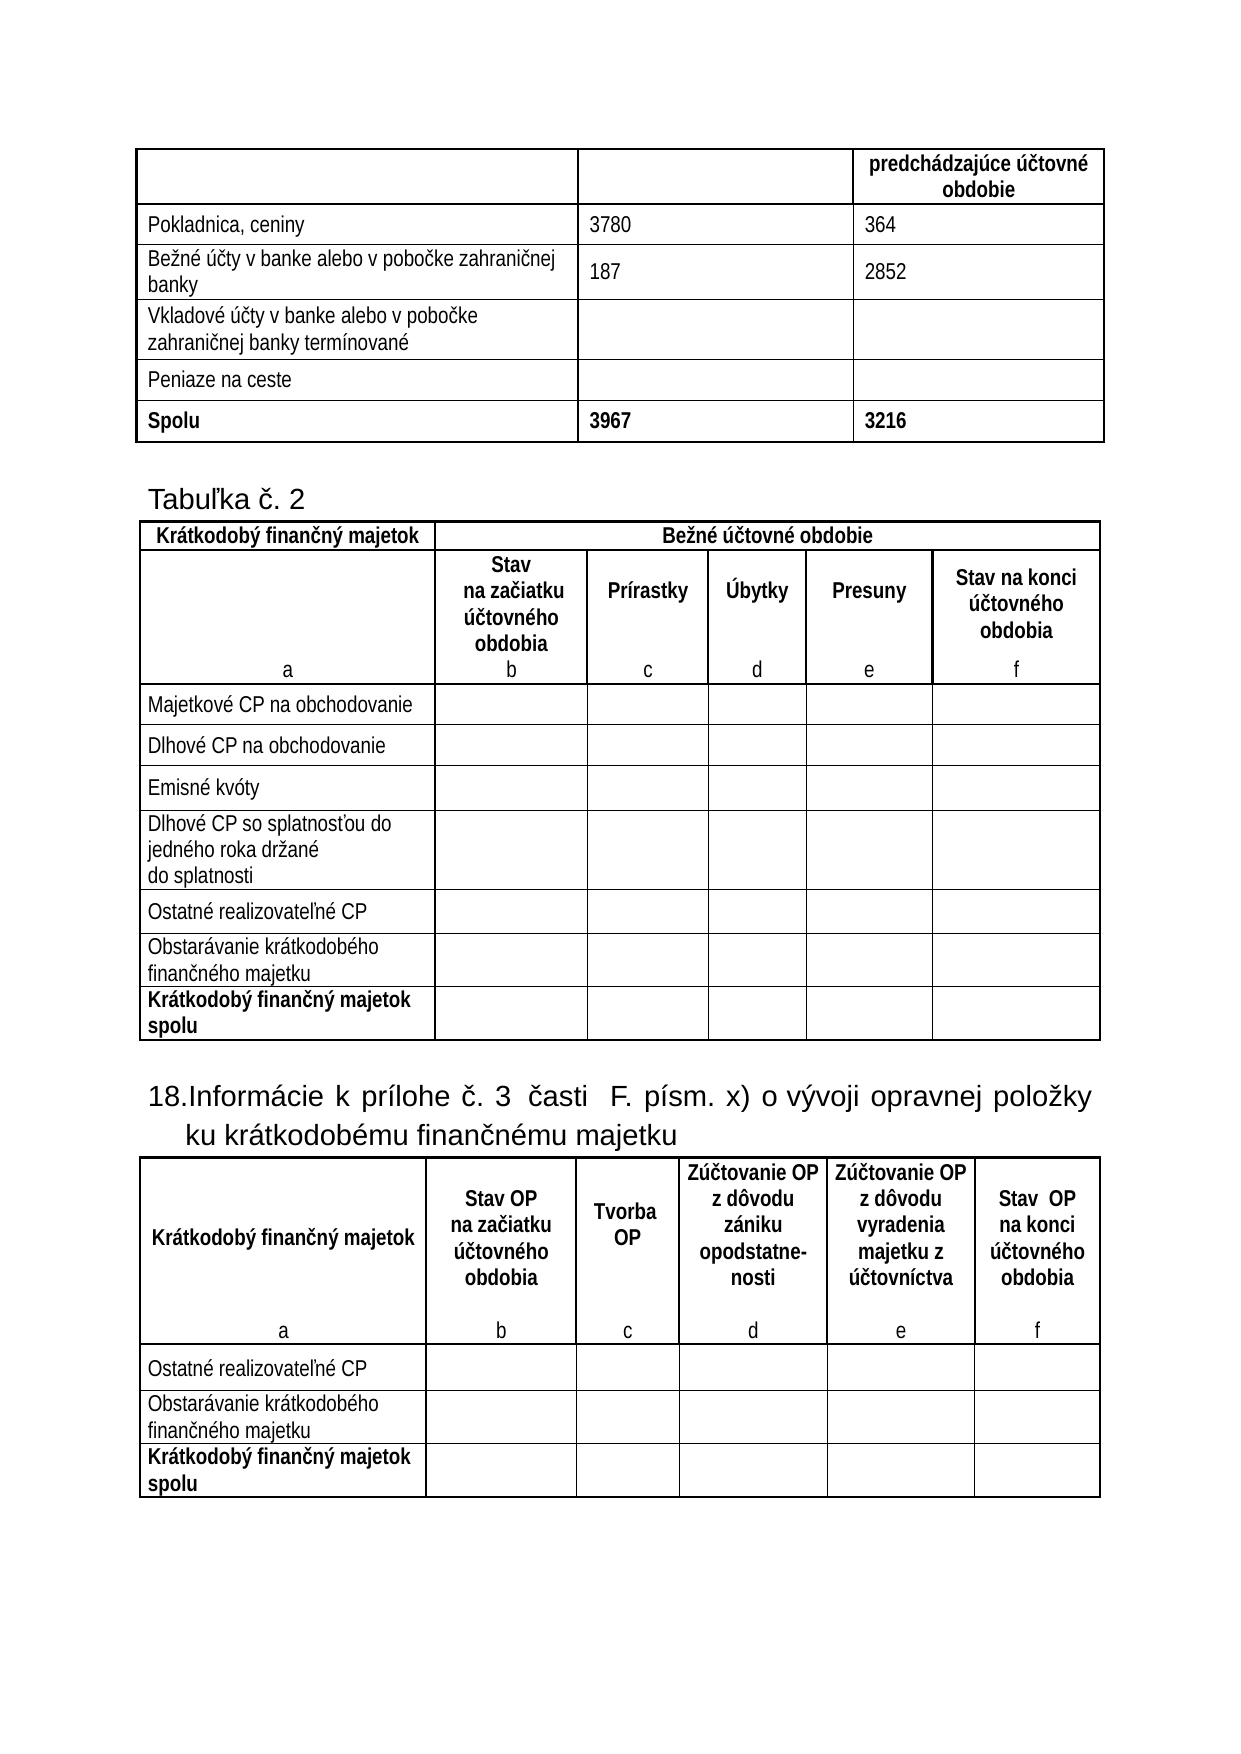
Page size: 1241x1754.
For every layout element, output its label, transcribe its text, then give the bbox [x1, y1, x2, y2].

table_header Stav OP na konci účtovného obdobia [976, 1159, 1099, 1317]
table_cell [588, 685, 708, 724]
table_cell d [709, 656, 805, 683]
table_cell [436, 725, 587, 765]
table_cell [588, 725, 708, 765]
table_cell [807, 934, 932, 986]
table_cell [579, 300, 853, 358]
table_cell b [427, 1317, 575, 1343]
table_cell [807, 890, 932, 933]
table_cell Spolu [138, 401, 577, 441]
table_cell [577, 1444, 679, 1496]
table_cell [141, 551, 434, 656]
table_cell [680, 1345, 827, 1390]
table_cell [579, 360, 853, 400]
table_cell [828, 1391, 974, 1443]
table_header Zúčtovanie OP z dôvodu zániku opodstatne-nosti [680, 1159, 826, 1317]
table_cell [807, 811, 932, 889]
table_cell c [577, 1317, 678, 1343]
table_cell [436, 685, 587, 724]
table_cell [933, 725, 1099, 765]
table_header Stav OP na začiatku účtovného obdobia [427, 1159, 575, 1317]
title Tabuľka č. 2 [148, 482, 1093, 515]
table_cell [975, 1391, 1099, 1443]
table_header [138, 150, 577, 202]
table_cell Ostatné realizovateľné CP [141, 890, 434, 933]
table_header Krátkodobý finančný majetok [141, 1159, 425, 1317]
table_cell Emisné kvóty [141, 766, 434, 810]
table_header Tvorba OP [577, 1159, 678, 1317]
table_cell [933, 987, 1099, 1039]
table_cell Dlhové CP so splatnosťou do jedného roka držané do splatnosti [141, 811, 434, 889]
table_cell [588, 811, 708, 889]
table_cell Vkladové účty v banke alebo v pobočke zahraničnej banky termínované [138, 300, 577, 358]
table_cell [577, 1391, 679, 1443]
table_cell Stav na začiatku účtovného obdobia [436, 551, 586, 656]
table_cell [680, 1391, 827, 1443]
table_cell [975, 1345, 1099, 1390]
table_cell 3780 [579, 205, 853, 244]
table_cell [709, 934, 806, 986]
table_cell [709, 766, 806, 810]
table_cell 364 [854, 205, 1103, 244]
table_cell b [436, 656, 586, 683]
table_cell 2852 [854, 245, 1103, 298]
table_cell [933, 890, 1099, 933]
table_cell [854, 360, 1103, 400]
table_cell [577, 1345, 679, 1390]
table_cell 3216 [854, 401, 1103, 441]
table_cell f [934, 656, 1099, 683]
table_cell a [141, 1317, 425, 1343]
table_cell a [141, 656, 434, 683]
table_cell Prírastky [588, 551, 707, 656]
table_cell Krátkodobý finančný majetok spolu [141, 1444, 425, 1496]
table_cell Presuny [807, 551, 931, 656]
table_cell [436, 987, 587, 1039]
table_cell Dlhové CP na obchodovanie [141, 725, 434, 765]
table_cell [975, 1444, 1099, 1496]
table_cell [588, 766, 708, 810]
table_cell Pokladnica, ceniny [138, 205, 577, 244]
table_cell [680, 1444, 827, 1496]
table_cell [709, 811, 806, 889]
table_cell [709, 987, 806, 1039]
table_cell d [680, 1317, 826, 1343]
table_cell f [976, 1317, 1099, 1343]
table_cell [933, 766, 1099, 810]
table_cell [807, 987, 932, 1039]
table_cell [588, 934, 708, 986]
table_cell [588, 890, 708, 933]
table_cell [807, 685, 932, 724]
table_cell [933, 811, 1099, 889]
table_cell [427, 1444, 576, 1496]
table_cell 3967 [579, 401, 853, 441]
table_header Krátkodobý finančný majetok [141, 523, 434, 549]
table_cell [427, 1345, 576, 1390]
table_cell Obstarávanie krátkodobého finančného majetku [141, 934, 434, 986]
table_cell Krátkodobý finančný majetok spolu [141, 987, 434, 1039]
table_cell [933, 685, 1099, 724]
table_cell [436, 766, 587, 810]
title Informácie k prílohe č. 3 časti F. písm. x) o vývoji opravnej položky ku krátkodobému finančnému majetku [148, 1079, 1093, 1151]
table_cell [709, 725, 806, 765]
table_cell [436, 890, 587, 933]
table_cell [436, 811, 587, 889]
table_cell 187 [579, 245, 853, 298]
table_cell [588, 987, 708, 1039]
table_header Zúčtovanie OP z dôvodu vyradenia majetku z účtovníctva [828, 1159, 974, 1317]
table_cell Ostatné realizovateľné CP [141, 1345, 425, 1390]
table_cell c [588, 656, 707, 683]
table_cell [709, 685, 806, 724]
table_cell [709, 890, 806, 933]
table_cell Obstarávanie krátkodobého finančného majetku [141, 1391, 425, 1443]
table_cell [933, 934, 1099, 986]
table_cell [807, 766, 932, 810]
table_header predchádzajúce účtovné obdobie [854, 150, 1103, 202]
table_cell [828, 1444, 974, 1496]
table_header [579, 150, 852, 202]
table_cell [854, 300, 1103, 358]
table_cell Majetkové CP na obchodovanie [141, 685, 434, 724]
table_cell [427, 1391, 576, 1443]
table_cell [828, 1345, 974, 1390]
table_cell e [828, 1317, 974, 1343]
table_cell Bežné účty v banke alebo v pobočke zahraničnej banky [138, 245, 577, 298]
table_cell Stav na konci účtovného obdobia [934, 551, 1099, 656]
table_cell [436, 934, 587, 986]
table_cell e [807, 656, 931, 683]
table_header Bežné účtovné obdobie [436, 523, 1099, 549]
table_cell [807, 725, 932, 765]
table_cell Úbytky [709, 551, 805, 656]
table_cell Peniaze na ceste [138, 360, 577, 400]
